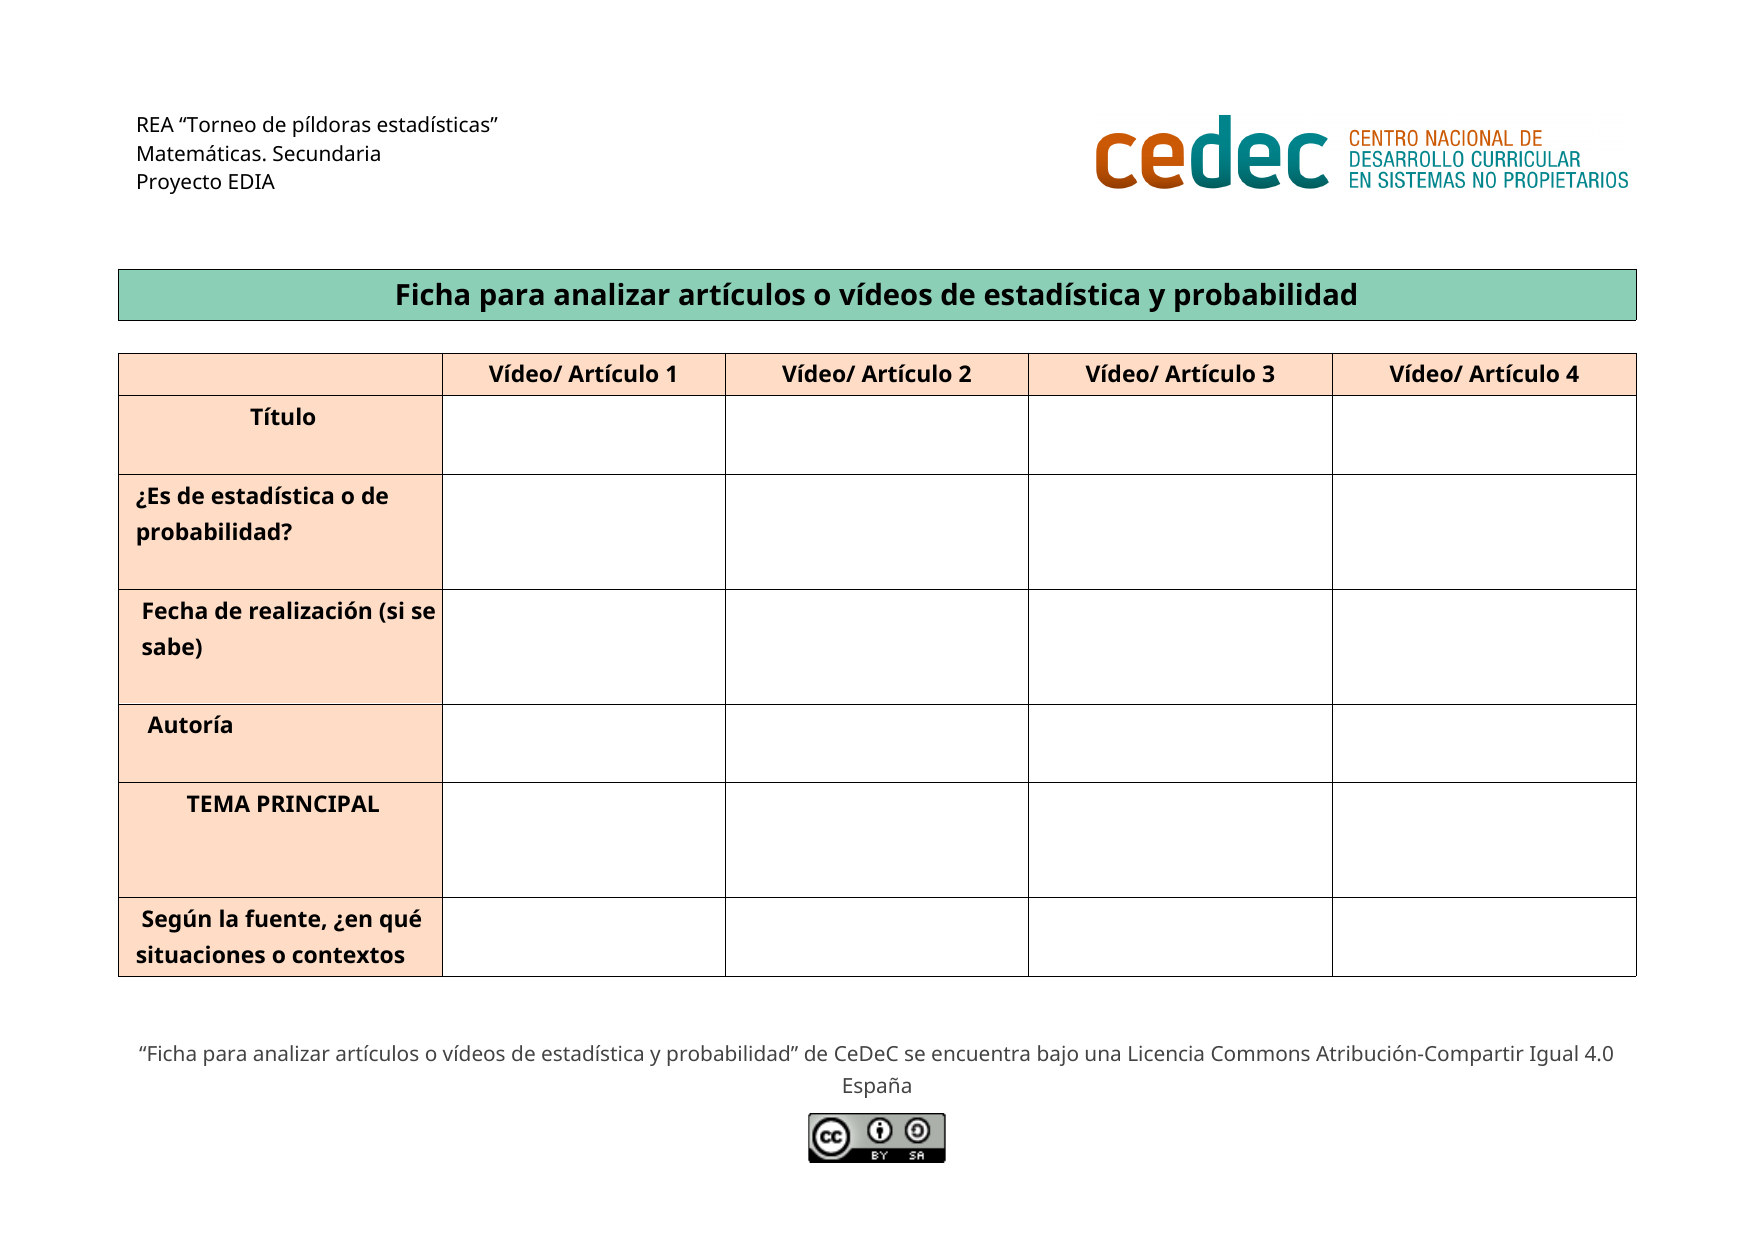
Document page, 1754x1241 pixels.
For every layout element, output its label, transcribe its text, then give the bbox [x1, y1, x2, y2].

table_cell [443, 898, 725, 976]
table_cell [1029, 705, 1332, 782]
table_cell [726, 898, 1028, 976]
table_cell [1333, 396, 1636, 474]
table_cell TEMA PRINCIPAL [119, 783, 442, 897]
table_cell Fecha de realización (si se sabe) [119, 590, 442, 703]
table_cell [1029, 475, 1332, 589]
picture [808, 1113, 946, 1163]
table_cell [443, 475, 725, 589]
table_cell [443, 590, 725, 703]
table_cell [1333, 475, 1636, 589]
table_cell [726, 783, 1028, 897]
table_cell [1029, 783, 1332, 897]
table_header Vídeo/ Artículo 4 [1333, 354, 1636, 395]
table_cell [1333, 705, 1636, 782]
table_cell [1029, 590, 1332, 703]
table_header Vídeo/ Artículo 2 [726, 354, 1028, 395]
table_cell [443, 705, 725, 782]
table_cell Título [119, 396, 442, 474]
table_cell [726, 396, 1028, 474]
table_cell [726, 475, 1028, 589]
table_cell [1333, 783, 1636, 897]
table_cell [1029, 396, 1332, 474]
table_cell Autoría [119, 705, 442, 782]
table_cell [726, 705, 1028, 782]
table_cell [726, 590, 1028, 703]
table_cell [443, 783, 725, 897]
table_cell [1029, 898, 1332, 976]
table_cell Según la fuente, ¿en qué situaciones o contextos [119, 898, 442, 976]
table_cell [1333, 590, 1636, 703]
table_header Vídeo/ Artículo 1 [443, 354, 725, 395]
picture [1094, 111, 1631, 191]
table_header [119, 354, 442, 395]
table_cell [1333, 898, 1636, 976]
table_header Ficha para analizar artículos o vídeos de estadística y probabilidad [119, 270, 1636, 320]
table_header Vídeo/ Artículo 3 [1029, 354, 1332, 395]
table_cell [443, 396, 725, 474]
table_cell ¿Es de estadística o de probabilidad? [119, 475, 442, 589]
